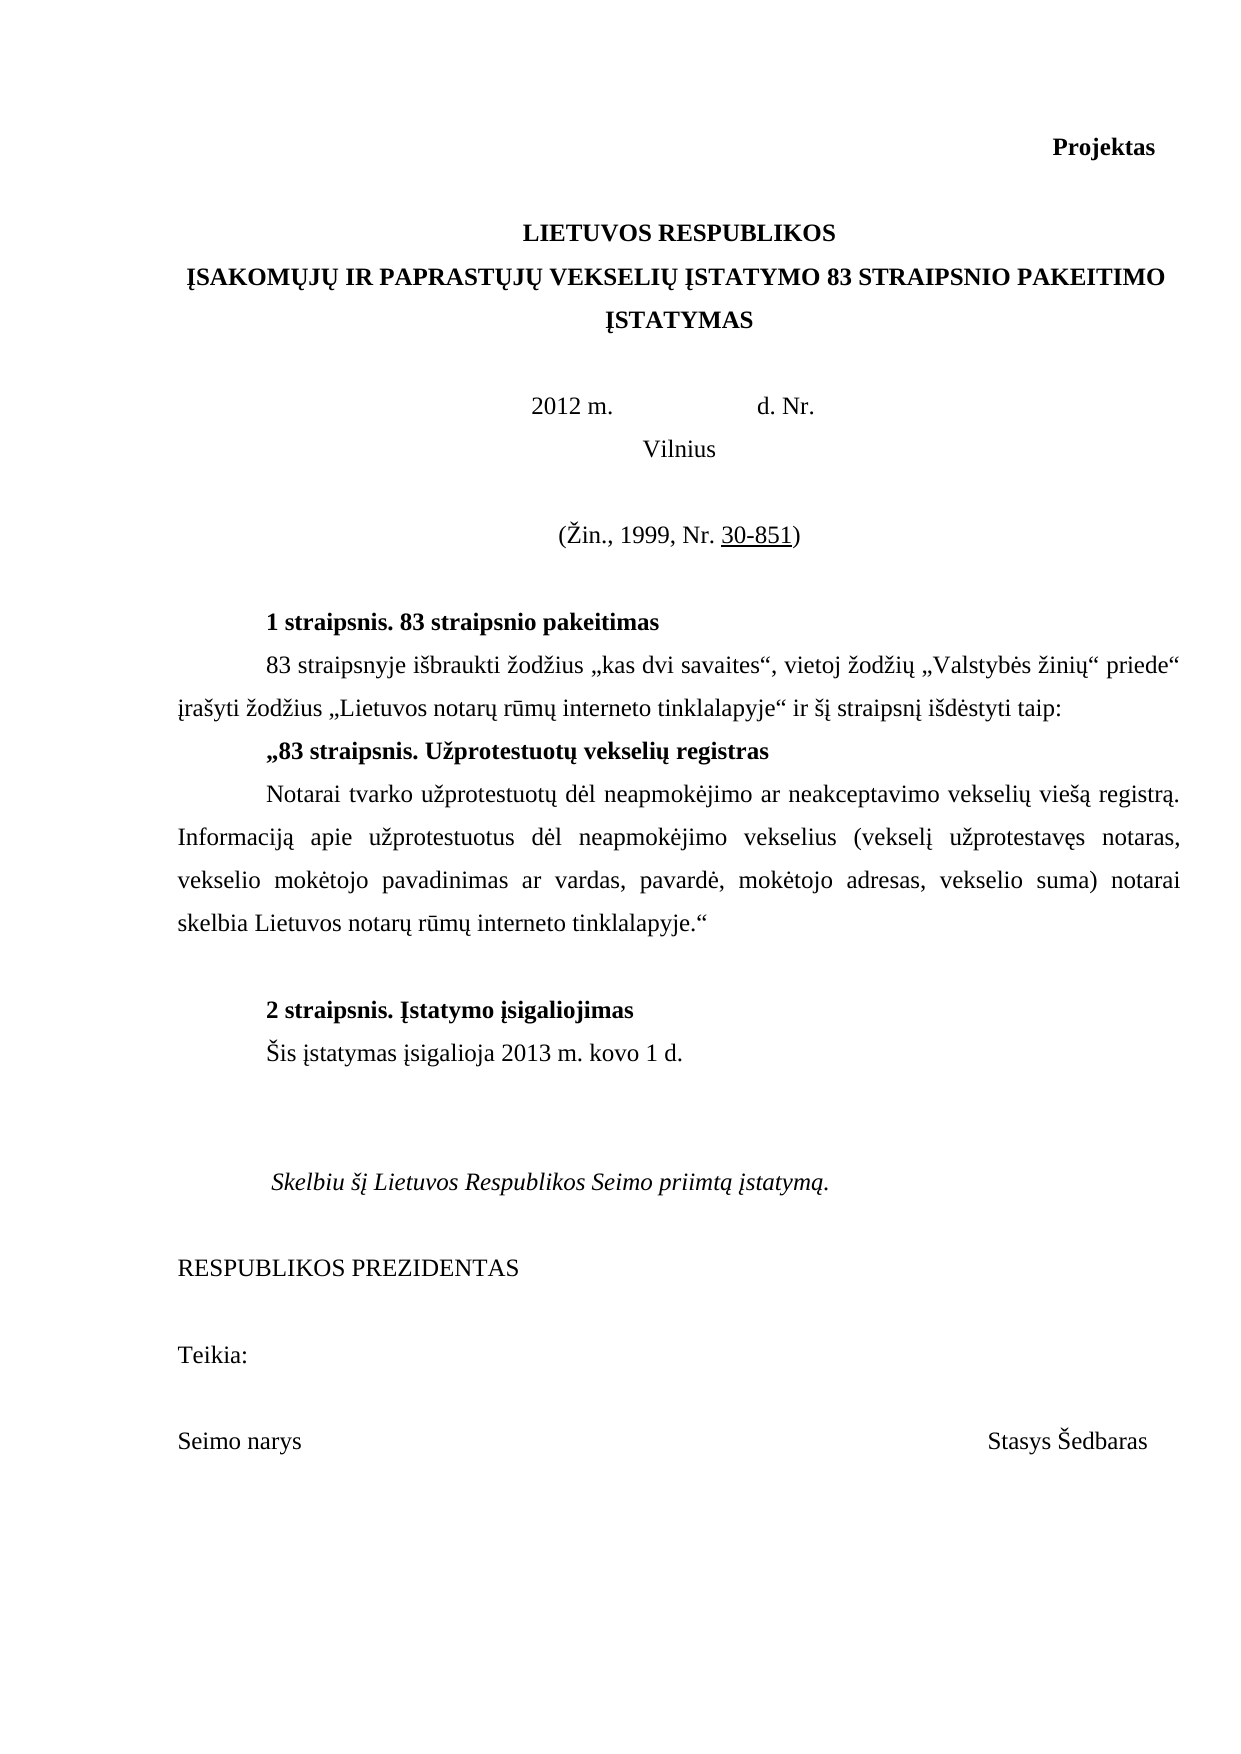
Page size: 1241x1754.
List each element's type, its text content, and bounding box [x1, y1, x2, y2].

text LIETUVOS RESPUBLIKOS [177, 218, 1181, 247]
text ĮSTATYMAS [177, 305, 1181, 333]
text Notarai tvarko užprotestuotų dėl neapmokėjimo ar neakceptavimo vekselių viešą registrą. Informaciją apie užprotestuotus dėl neapmokėjimo vekselius (vekselį užprotestavęs notaras, vekselio mokėtojo pavadinimas ar vardas, pavardė, mokėtojo adresas, vekselio suma) notarai skelbia Lietuvos notarų rūmų interneto tinklalapyje.“ [177, 779, 1181, 937]
text Šis įstatymas įsigalioja 2013 m. kovo 1 d. [177, 1038, 1181, 1067]
text Skelbiu šį Lietuvos Respublikos Seimo priimtą įstatymą. [177, 1167, 1181, 1196]
text Vilnius [177, 434, 1181, 463]
text 2012 m. d. Nr. [177, 391, 1181, 420]
text Projektas [777, 132, 1181, 161]
text RESPUBLIKOS PREZIDENTAS [177, 1253, 1181, 1282]
text „83 straipsnis. Užprotestuotų vekselių registras [177, 736, 1181, 765]
text Teikia: [177, 1340, 1181, 1368]
text 1 straipsnis. 83 straipsnio pakeitimas [266, 607, 1181, 635]
text Seimo narys Stasys Šedbaras [177, 1426, 1181, 1455]
text 2 straipsnis. Įstatymo įsigaliojimas [177, 995, 1181, 1023]
text ĮSAKOMŲJŲ IR PAPRASTŲJŲ VEKSELIŲ ĮSTATYMO 83 STRAIPSNIO PAKEITIMO [177, 262, 1181, 290]
text 83 straipsnyje išbraukti žodžius „kas dvi savaites“, vietoj žodžių „Valstybės žinių“ priede“ įrašyti žodžius „Lietuvos notarų rūmų interneto tinklalapyje“ ir šį straipsnį išdėstyti taip: [177, 650, 1181, 722]
text (Žin., 1999, Nr. 30-851) [177, 520, 1181, 549]
